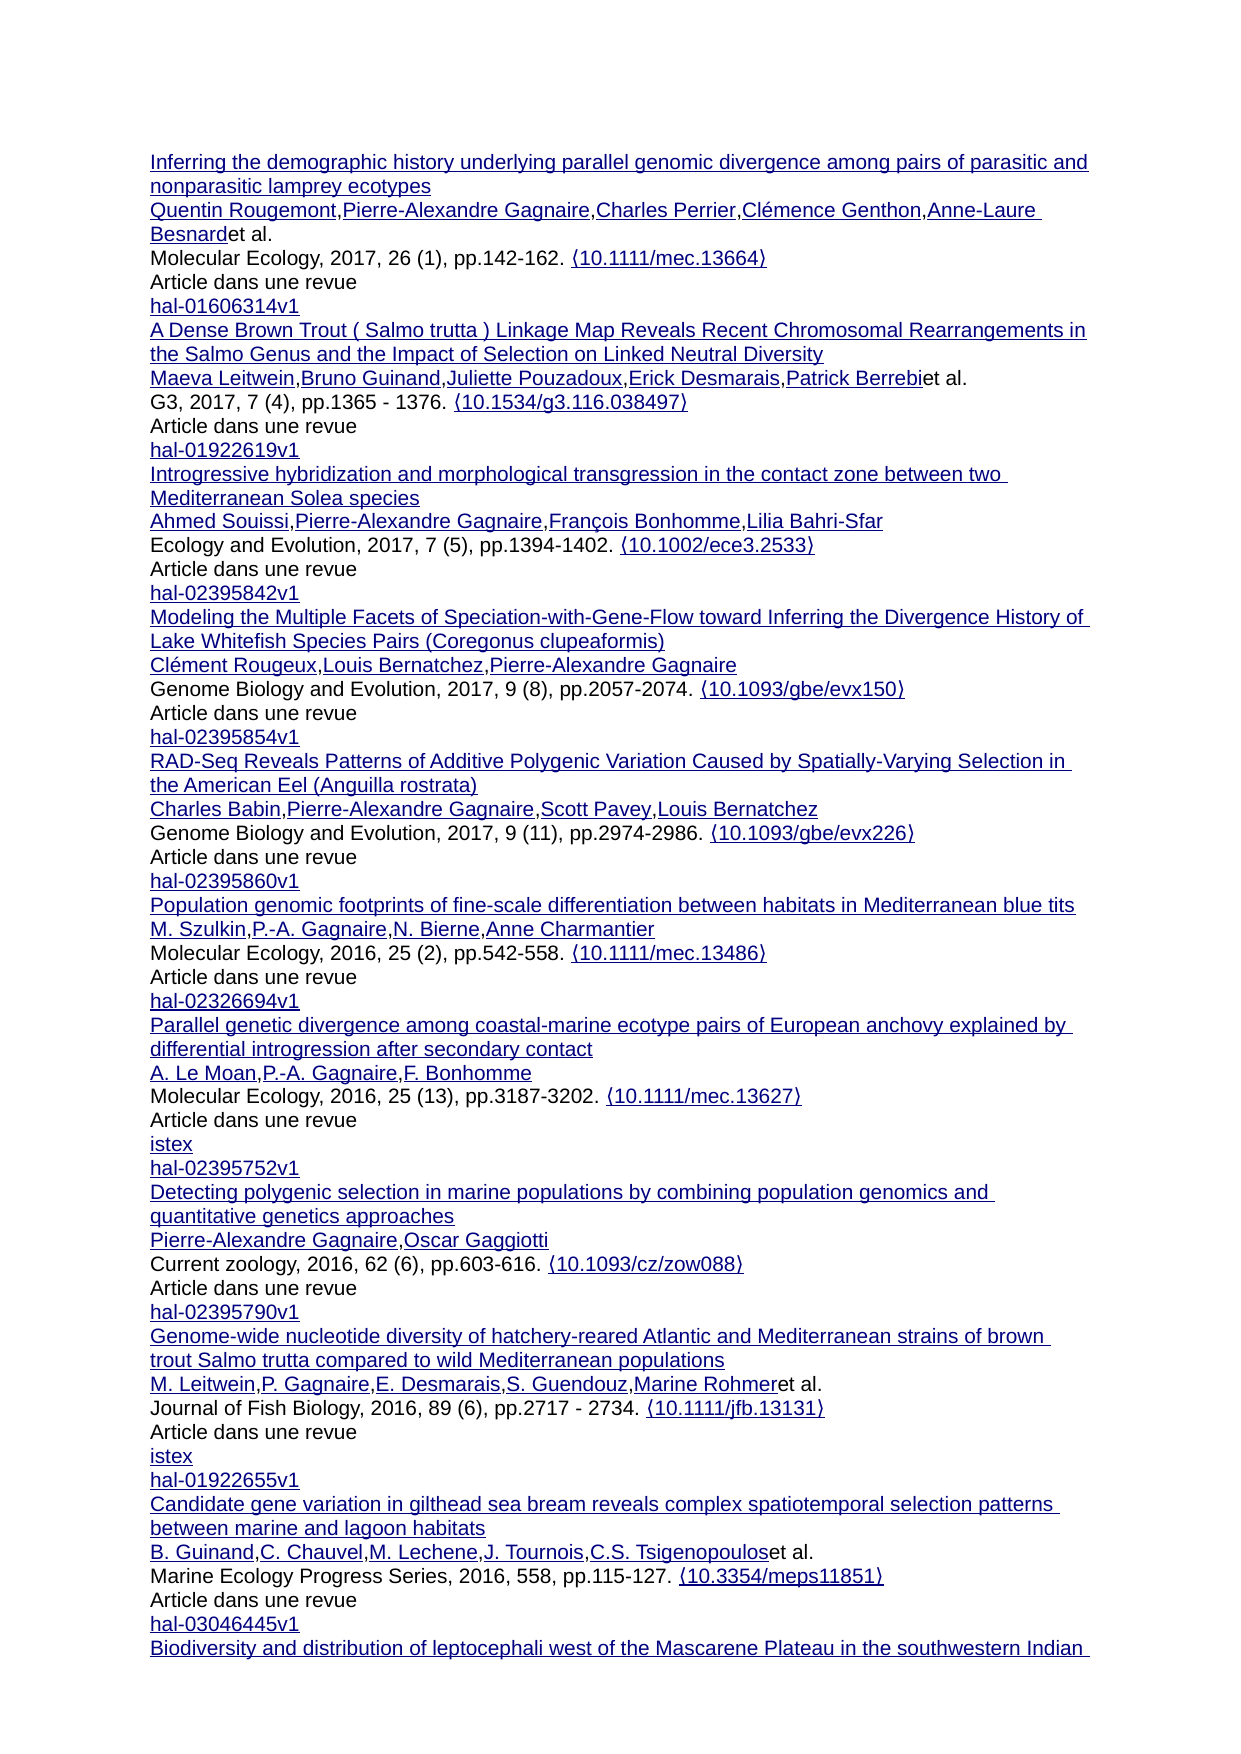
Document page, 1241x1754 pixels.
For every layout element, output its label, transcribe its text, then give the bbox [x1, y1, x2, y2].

table_cell Detecting polygenic selection in marine populations by combining population genomics and quantitative genetics approaches Pierre-Alexandre Gagnaire,Oscar Gaggiotti Current zoology, 2016, 62 (6), pp.603-616. ⟨10.1093/cz/zow088⟩ Article dans une revue hal-02395790v1 [150, 1180, 1090, 1324]
table_cell Candidate gene variation in gilthead sea bream reveals complex spatiotemporal selection patterns between marine and lagoon habitats B. Guinand,C. Chauvel,M. Lechene,J. Tournois,C.S. Tsigenopouloset al. Marine Ecology Progress Series, 2016, 558, pp.115-127. ⟨10.3354/meps11851⟩ Article dans une revue hal-03046445v1 [150, 1492, 1090, 1635]
table_cell RAD-Seq Reveals Patterns of Additive Polygenic Variation Caused by Spatially-Varying Selection in the American Eel (Anguilla rostrata) Charles Babin,Pierre-Alexandre Gagnaire,Scott Pavey,Louis Bernatchez Genome Biology and Evolution, 2017, 9 (11), pp.2974-2986. ⟨10.1093/gbe/evx226⟩ Article dans une revue hal-02395860v1 [150, 749, 1090, 893]
table_cell Modeling the Multiple Facets of Speciation-with-Gene-Flow toward Inferring the Divergence History of [150, 605, 1090, 626]
table_cell Biodiversity and distribution of leptocephali west of the Mascarene Plateau in the southwestern Indian [150, 1635, 1090, 1656]
table_cell Parallel genetic divergence among coastal-marine ecotype pairs of European anchovy explained by differential introgression after secondary contact A. Le Moan,P.-A. Gagnaire,F. Bonhomme Molecular Ecology, 2016, 25 (13), pp.3187-3202. ⟨10.1111/mec.13627⟩ Article dans une revue istex hal-02395752v1 [150, 1013, 1090, 1180]
table_cell Lake Whitefish Species Pairs (Coregonus clupeaformis) Clément Rougeux,Louis Bernatchez,Pierre-Alexandre Gagnaire Genome Biology and Evolution, 2017, 9 (8), pp.2057-2074. ⟨10.1093/gbe/evx150⟩ Article dans une revue hal-02395854v1 [150, 627, 1090, 749]
table_cell Introgressive hybridization and morphological transgression in the contact zone between two Mediterranean Solea species Ahmed Souissi,Pierre-Alexandre Gagnaire,François Bonhomme,Lilia Bahri-Sfar Ecology and Evolution, 2017, 7 (5), pp.1394-1402. ⟨10.1002/ece3.2533⟩ Article dans une revue hal-02395842v1 [150, 461, 1090, 605]
table_cell Population genomic footprints of fine-scale differentiation between habitats in Mediterranean blue tits M. Szulkin,P.-A. Gagnaire,N. Bierne,Anne Charmantier Molecular Ecology, 2016, 25 (2), pp.542-558. ⟨10.1111/mec.13486⟩ Article dans une revue hal-02326694v1 [150, 893, 1090, 1012]
table_cell Genome-wide nucleotide diversity of hatchery-reared Atlantic and Mediterranean strains of brown trout Salmo trutta compared to wild Mediterranean populations M. Leitwein,P. Gagnaire,E. Desmarais,S. Guendouz,Marine Rohmeret al. Journal of Fish Biology, 2016, 89 (6), pp.2717 - 2734. ⟨10.1111/jfb.13131⟩ Article dans une revue istex hal-01922655v1 [150, 1324, 1090, 1492]
table_cell A Dense Brown Trout ( Salmo trutta ) Linkage Map Reveals Recent Chromosomal Rearrangements in the Salmo Genus and the Impact of Selection on Linked Neutral Diversity Maeva Leitwein,Bruno Guinand,Juliette Pouzadoux,Erick Desmarais,Patrick Berrebiet al. G3, 2017, 7 (4), pp.1365 - 1376. ⟨10.1534/g3.116.038497⟩ Article dans une revue hal-01922619v1 [150, 318, 1090, 461]
table_cell Inferring the demographic history underlying parallel genomic divergence among pairs of parasitic and nonparasitic lamprey ecotypes Quentin Rougemont,Pierre-Alexandre Gagnaire,Charles Perrier,Clémence Genthon,Anne-Laure Besnardet al. Molecular Ecology, 2017, 26 (1), pp.142-162. ⟨10.1111/mec.13664⟩ Article dans une revue hal-01606314v1 [150, 150, 1090, 318]
